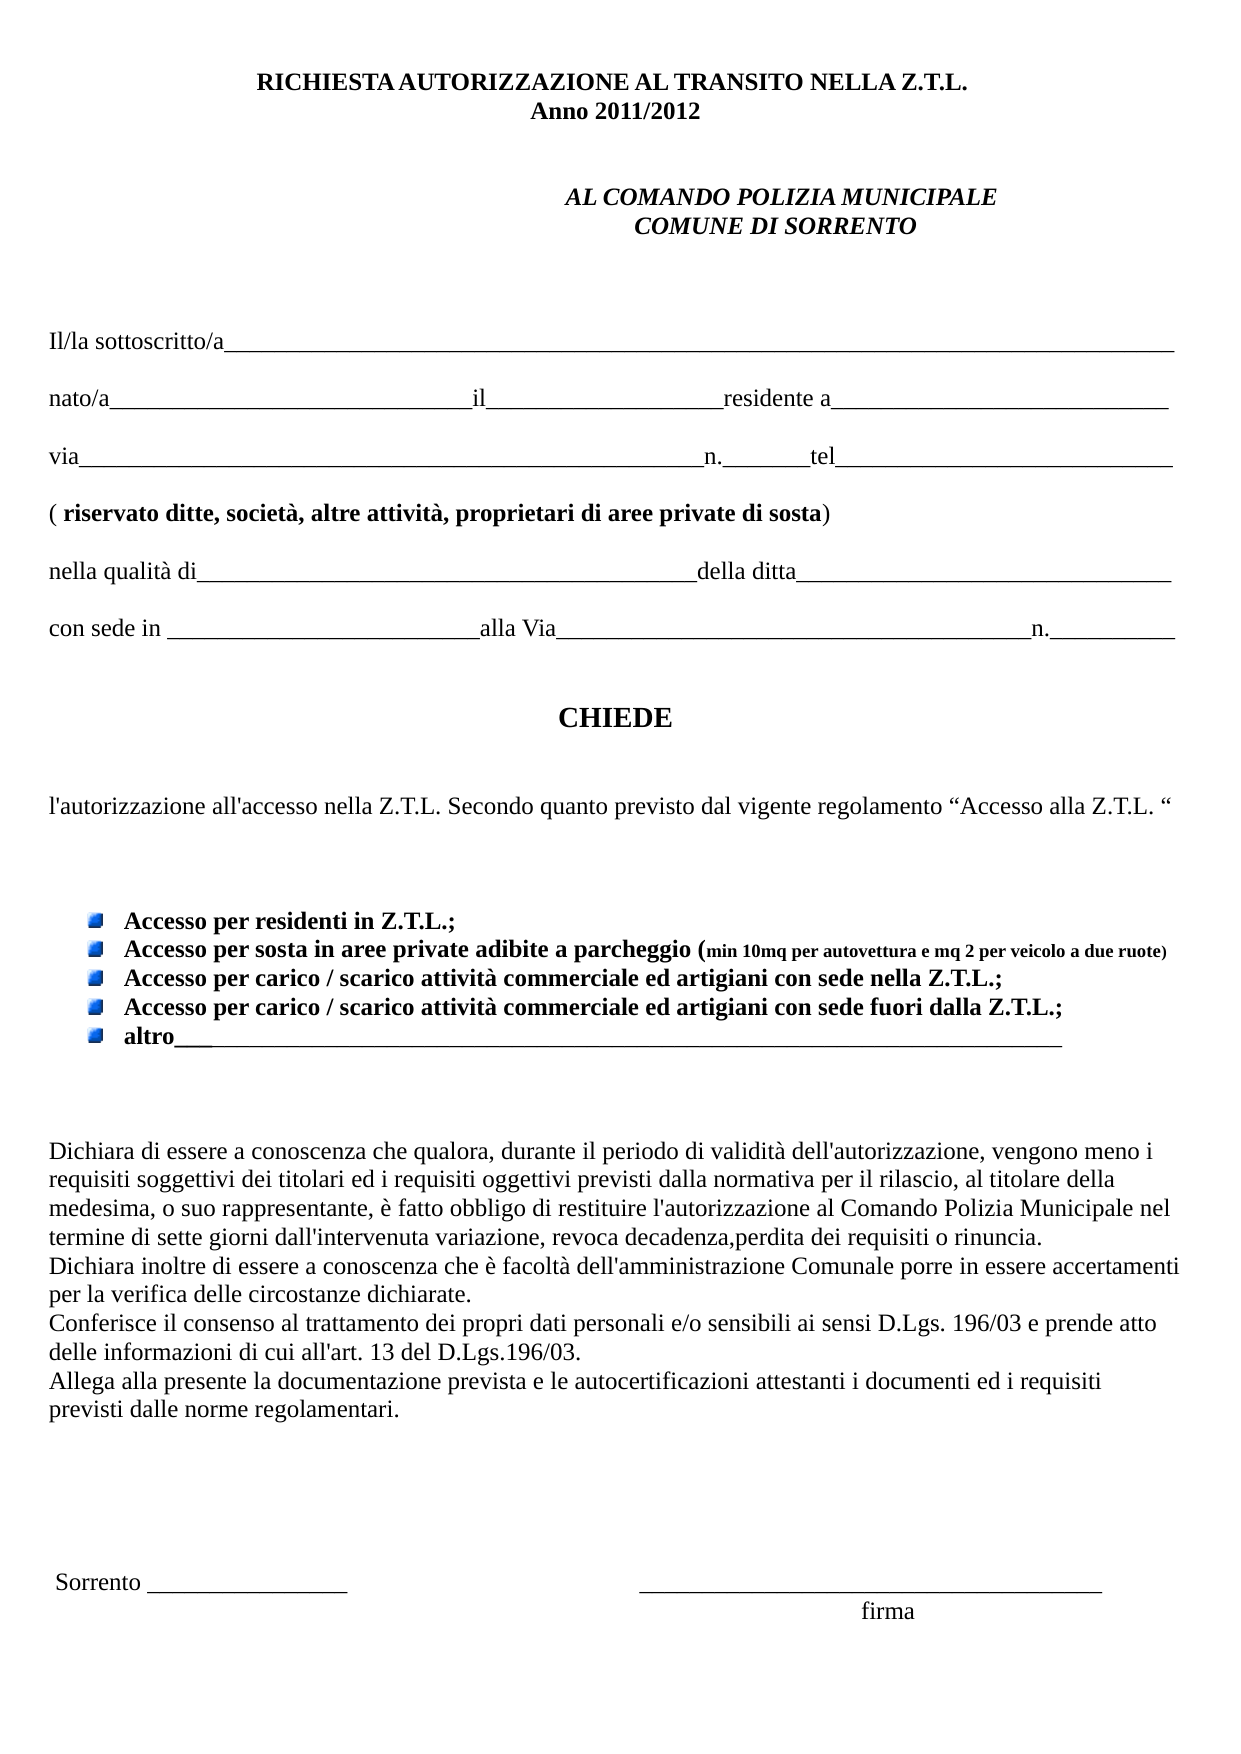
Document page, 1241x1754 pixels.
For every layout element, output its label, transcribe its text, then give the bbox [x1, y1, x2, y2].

text AL COMANDO POLIZIA MUNICIPALE [48, 182, 1182, 211]
text Conferisce il consenso al trattamento dei propri dati personali e/o sensibili ai sensi D.Lgs. 196/03 e prende atto delle informazioni di cui all'art. 13 del D.Lgs.196/03. [48, 1308, 1182, 1366]
text firma [48, 1596, 1182, 1624]
text RICHIESTA AUTORIZZAZIONE AL TRANSITO NELLA Z.T.L. [48, 67, 1182, 96]
list Accesso per carico / scarico attività commerciale ed artigiani con sede fuori dalla Z.T.L.; [86, 992, 1182, 1021]
text COMUNE DI SORRENTO [48, 211, 1182, 240]
text CHIEDE [48, 700, 1182, 733]
text via__________________________________________________n._______tel___________________________ [48, 441, 1182, 470]
text Anno 2011/2012 [48, 96, 1182, 125]
picture [87, 1027, 103, 1043]
picture [87, 940, 103, 957]
list Accesso per sosta in aree private adibite a parcheggio (min 10mq per autovettura e mq 2 per veicolo a due ruote) [86, 934, 1182, 963]
list Accesso per residenti in Z.T.L.; [86, 906, 1182, 934]
text nella qualità di________________________________________della ditta______________________________ [48, 556, 1182, 585]
picture [87, 912, 103, 928]
text l'autorizzazione all'accesso nella Z.T.L. Secondo quanto previsto dal vigente regolamento “Accesso alla Z.T.L. “ [48, 791, 1182, 819]
list Accesso per carico / scarico attività commerciale ed artigiani con sede nella Z.T.L.; [86, 963, 1182, 992]
text Dichiara inoltre di essere a conoscenza che è facoltà dell'amministrazione Comunale porre in essere accertamenti per la verifica delle circostanze dichiarate. [48, 1251, 1182, 1308]
text con sede in _________________________alla Via______________________________________n.__________ [48, 613, 1182, 642]
text Dichiara di essere a conoscenza che qualora, durante il periodo di validità dell'autorizzazione, vengono meno i requisiti soggettivi dei titolari ed i requisiti oggettivi previsti dalla normativa per il rilascio, al titolare della medesima, o suo rappresentante, è fatto obbligo di restituire l'autorizzazione al Comando Polizia Municipale nel termine di sette giorni dall'intervenuta variazione, revoca decadenza,perdita dei requisiti o rinuncia. [48, 1136, 1182, 1251]
text nato/a_____________________________il___________________residente a___________________________ [48, 383, 1182, 412]
text ( riservato ditte, società, altre attività, proprietari di aree private di sosta) [48, 498, 1182, 527]
picture [87, 998, 103, 1015]
text Allega alla presente la documentazione prevista e le autocertificazioni attestanti i documenti ed i requisiti previsti dalle norme regolamentari. [48, 1366, 1182, 1423]
text Sorrento ________________ _____________________________________ [48, 1567, 1182, 1596]
picture [87, 969, 103, 986]
list altro_______________________________________________________________________ [86, 1021, 1182, 1049]
text Il/la sottoscritto/a____________________________________________________________________________ [48, 326, 1182, 355]
